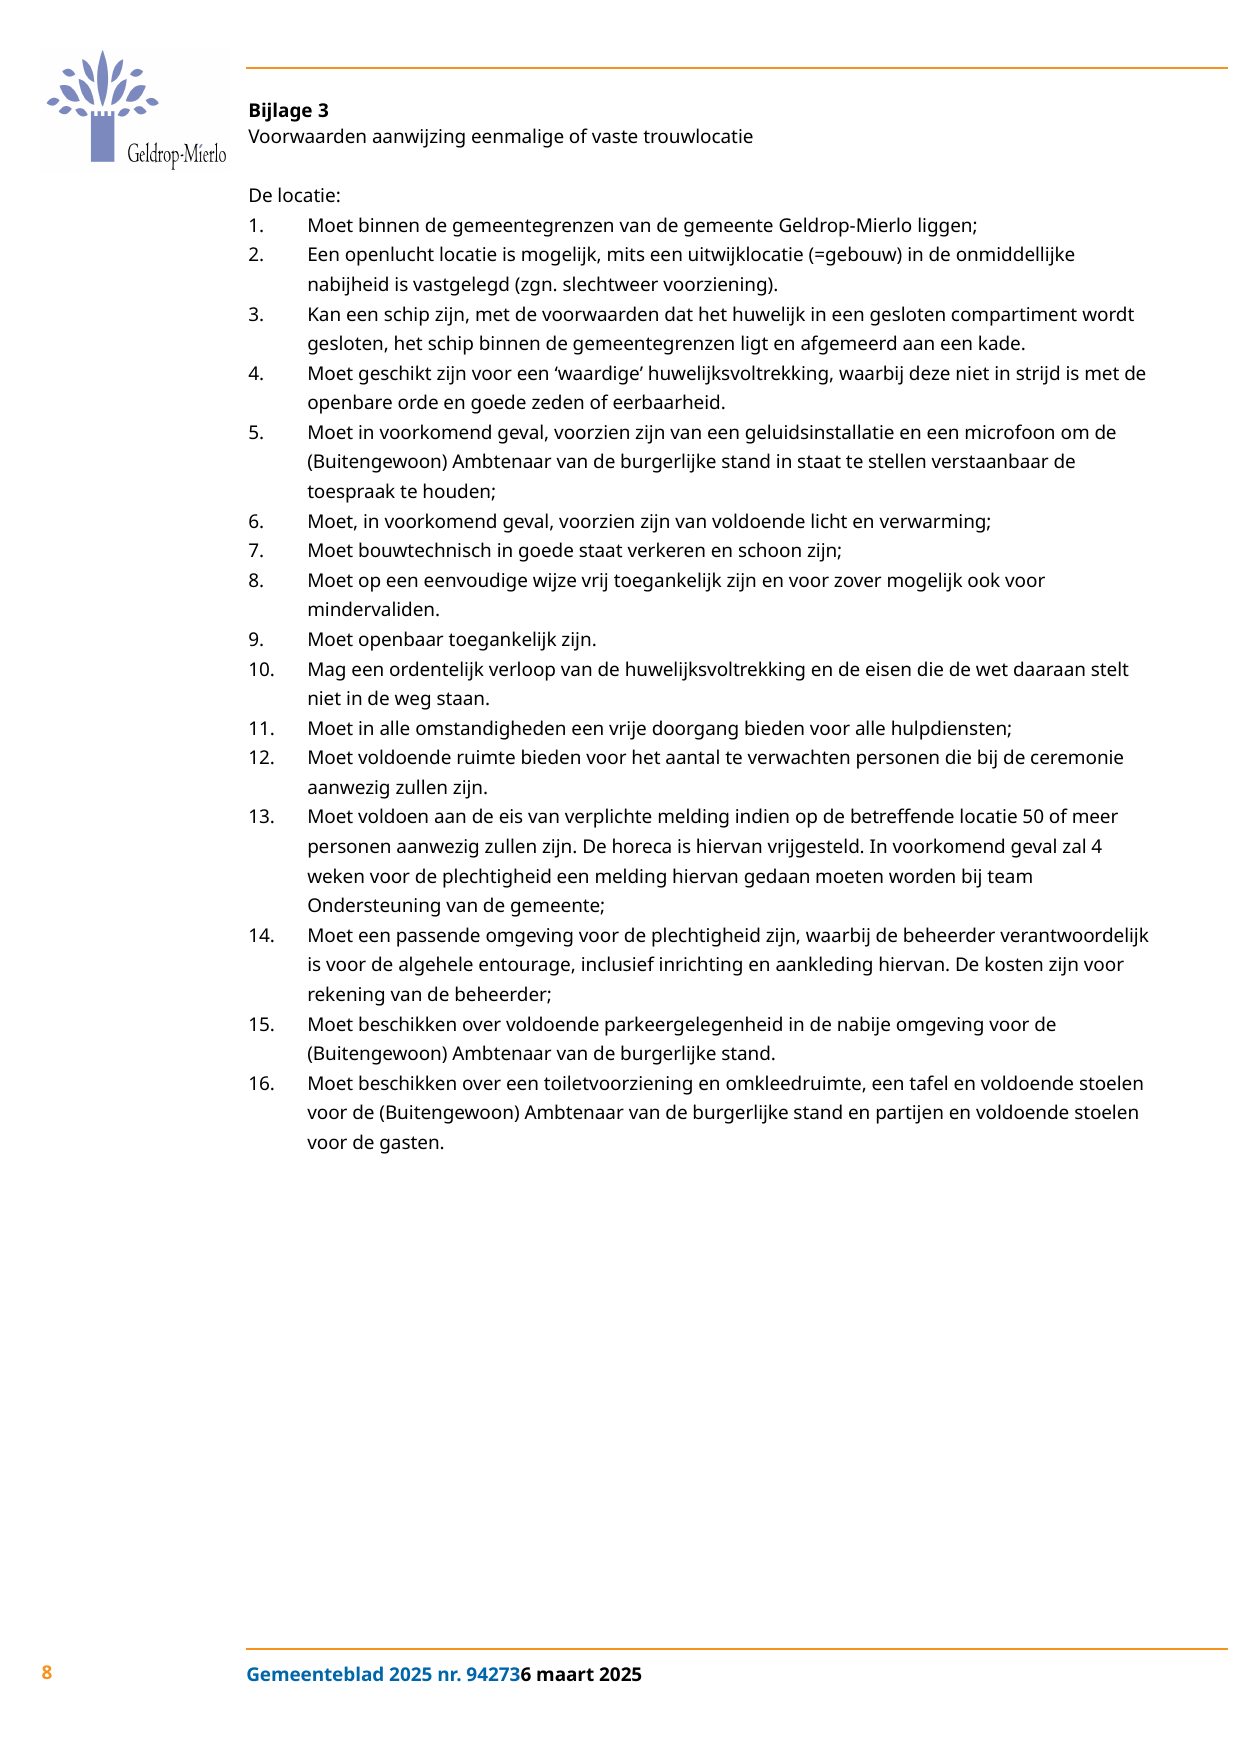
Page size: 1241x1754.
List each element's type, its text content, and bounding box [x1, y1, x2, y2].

list Moet binnen de gemeentegrenzen van de gemeente Geldrop-Mierlo liggen; [248, 212, 1152, 238]
list Een openlucht locatie is mogelijk, mits een uitwijklocatie (=gebouw) in de onmiddellijke nabijheid is vastgelegd (zgn. slechtweer voorziening). [248, 242, 1152, 297]
list Mag een ordentelijk verloop van de huwelijksvoltrekking en de eisen die de wet daaraan stelt niet in de weg staan. [248, 656, 1152, 711]
list Moet een passende omgeving voor de plechtigheid zijn, waarbij de beheerder verantwoordelijk is voor de algehele entourage, inclusief inrichting en aankleding hiervan. De kosten zijn voor rekening van de beheerder; [248, 922, 1152, 1007]
list Moet in alle omstandigheden een vrije doorgang bieden voor alle hulpdiensten; [248, 715, 1152, 741]
text De locatie: [248, 182, 1152, 208]
picture [41, 47, 231, 172]
list Moet op een eenvoudige wijze vrij toegankelijk zijn en voor zover mogelijk ook voor mindervaliden. [248, 567, 1152, 622]
list Moet openbaar toegankelijk zijn. [248, 626, 1152, 652]
list Moet geschikt zijn voor een ‘waardige’ huwelijksvoltrekking, waarbij deze niet in strijd is met de openbare orde en goede zeden of eerbaarheid. [248, 360, 1152, 415]
list Moet in voorkomend geval, voorzien zijn van een geluidsinstallatie en een microfoon om de (Buitengewoon) Ambtenaar van de burgerlijke stand in staat te stellen verstaanbaar de toespraak te houden; [248, 419, 1152, 504]
list Kan een schip zijn, met de voorwaarden dat het huwelijk in een gesloten compartiment wordt gesloten, het schip binnen de gemeentegrenzen ligt en afgemeerd aan een kade. [248, 301, 1152, 356]
list Moet voldoen aan de eis van verplichte melding indien op de betreffende locatie 50 of meer personen aanwezig zullen zijn. De horeca is hiervan vrijgesteld. In voorkomend geval zal 4 weken voor de plechtigheid een melding hiervan gedaan moeten worden bij team Ondersteuning van de gemeente; [248, 804, 1152, 918]
list Moet, in voorkomend geval, voorzien zijn van voldoende licht en verwarming; [248, 508, 1152, 534]
list Moet beschikken over voldoende parkeergelegenheid in de nabije omgeving voor de (Buitengewoon) Ambtenaar van de burgerlijke stand. [248, 1011, 1152, 1066]
list Moet bouwtechnisch in goede staat verkeren en schoon zijn; [248, 537, 1152, 563]
text Voorwaarden aanwijzing eenmalige of vaste trouwlocatie [248, 123, 1152, 149]
text Bijlage 3 [248, 95, 1152, 123]
list Moet voldoende ruimte bieden voor het aantal te verwachten personen die bij de ceremonie aanwezig zullen zijn. [248, 744, 1152, 800]
list Moet beschikken over een toiletvoorziening en omkleedruimte, een tafel en voldoende stoelen voor de (Buitengewoon) Ambtenaar van de burgerlijke stand en partijen en voldoende stoelen voor de gasten. [248, 1070, 1152, 1155]
